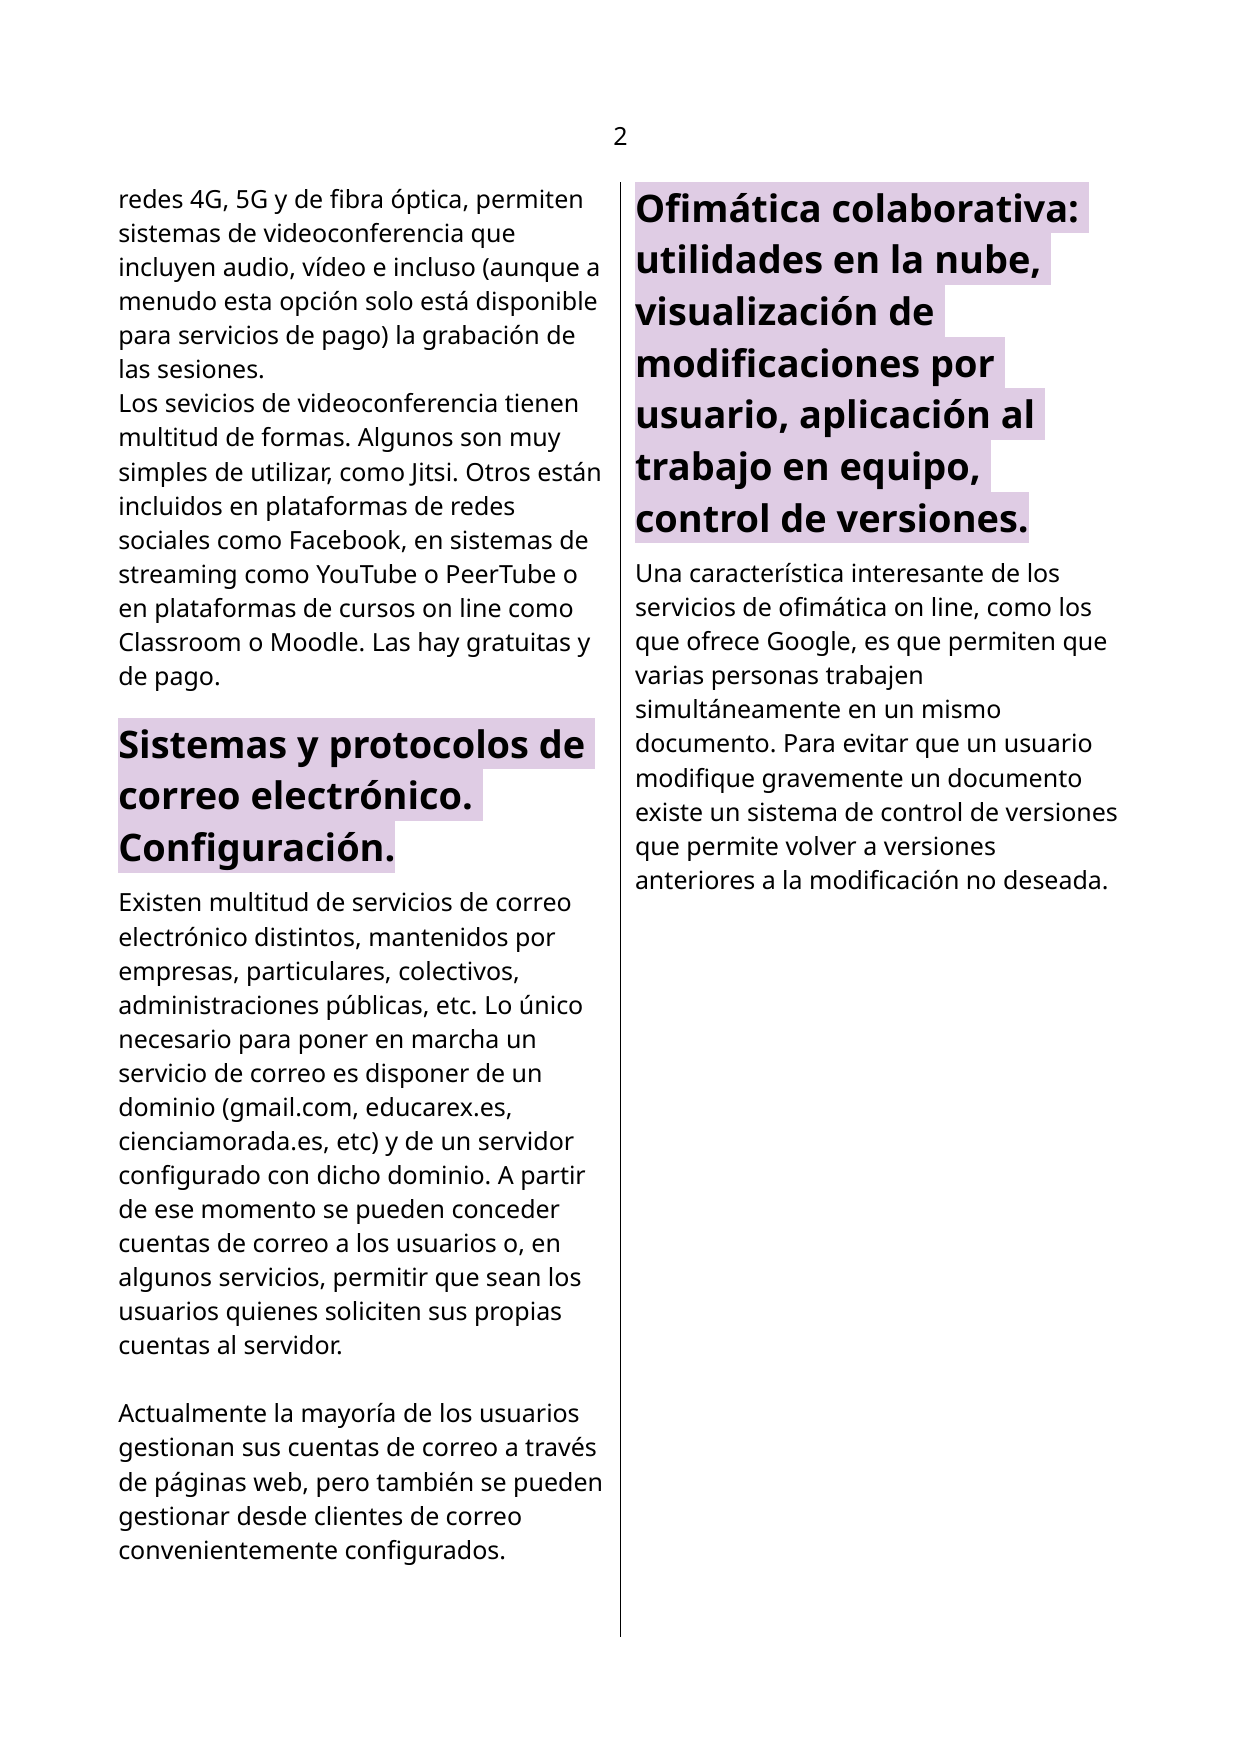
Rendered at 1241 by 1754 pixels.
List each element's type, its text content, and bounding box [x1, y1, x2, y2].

text Una característica interesante de los servicios de ofimática on line, como los que ofrece Google, es que permiten que varias personas trabajen simultáneamente en un mismo documento. Para evitar que un usuario modifique gravemente un documento existe un sistema de control de versiones que permite volver a versiones anteriores a la modificación no deseada. [635, 556, 1122, 896]
text Existen multitud de servicios de correo electrónico distintos, mantenidos por empresas, particulares, colectivos, administraciones públicas, etc. Lo único necesario para poner en marcha un servicio de correo es disponer de un dominio (gmail.com, educarex.es, cienciamorada.es, etc) y de un servidor configurado con dicho dominio. A partir de ese momento se pueden conceder cuentas de correo a los usuarios o, en algunos servicios, permitir que sean los usuarios quienes soliciten sus propias cuentas al servidor. [118, 885, 605, 1362]
subtitle Sistemas y protocolos de correo electrónico. Configuración. [118, 718, 605, 873]
text Actualmente la mayoría de los usuarios gestionan sus cuentas de correo a través de páginas web, pero también se pueden gestionar desde clientes de correo convenientemente configurados. [118, 1396, 605, 1566]
text redes 4G, 5G y de fibra óptica, permiten sistemas de videoconferencia que incluyen audio, vídeo e incluso (aunque a menudo esta opción solo está disponible para servicios de pago) la grabación de las sesiones. [118, 182, 605, 386]
subtitle Ofimática colaborativa: utilidades en la nube, visualización de modificaciones por usuario, aplicación al trabajo en equipo, control de versiones. [635, 182, 1122, 543]
text Los sevicios de videoconferencia tienen multitud de formas. Algunos son muy simples de utilizar, como Jitsi. Otros están incluidos en plataformas de redes sociales como Facebook, en sistemas de streaming como YouTube o PeerTube o en plataformas de cursos on line como Classroom o Moodle. Las hay gratuitas y de pago. [118, 386, 605, 693]
